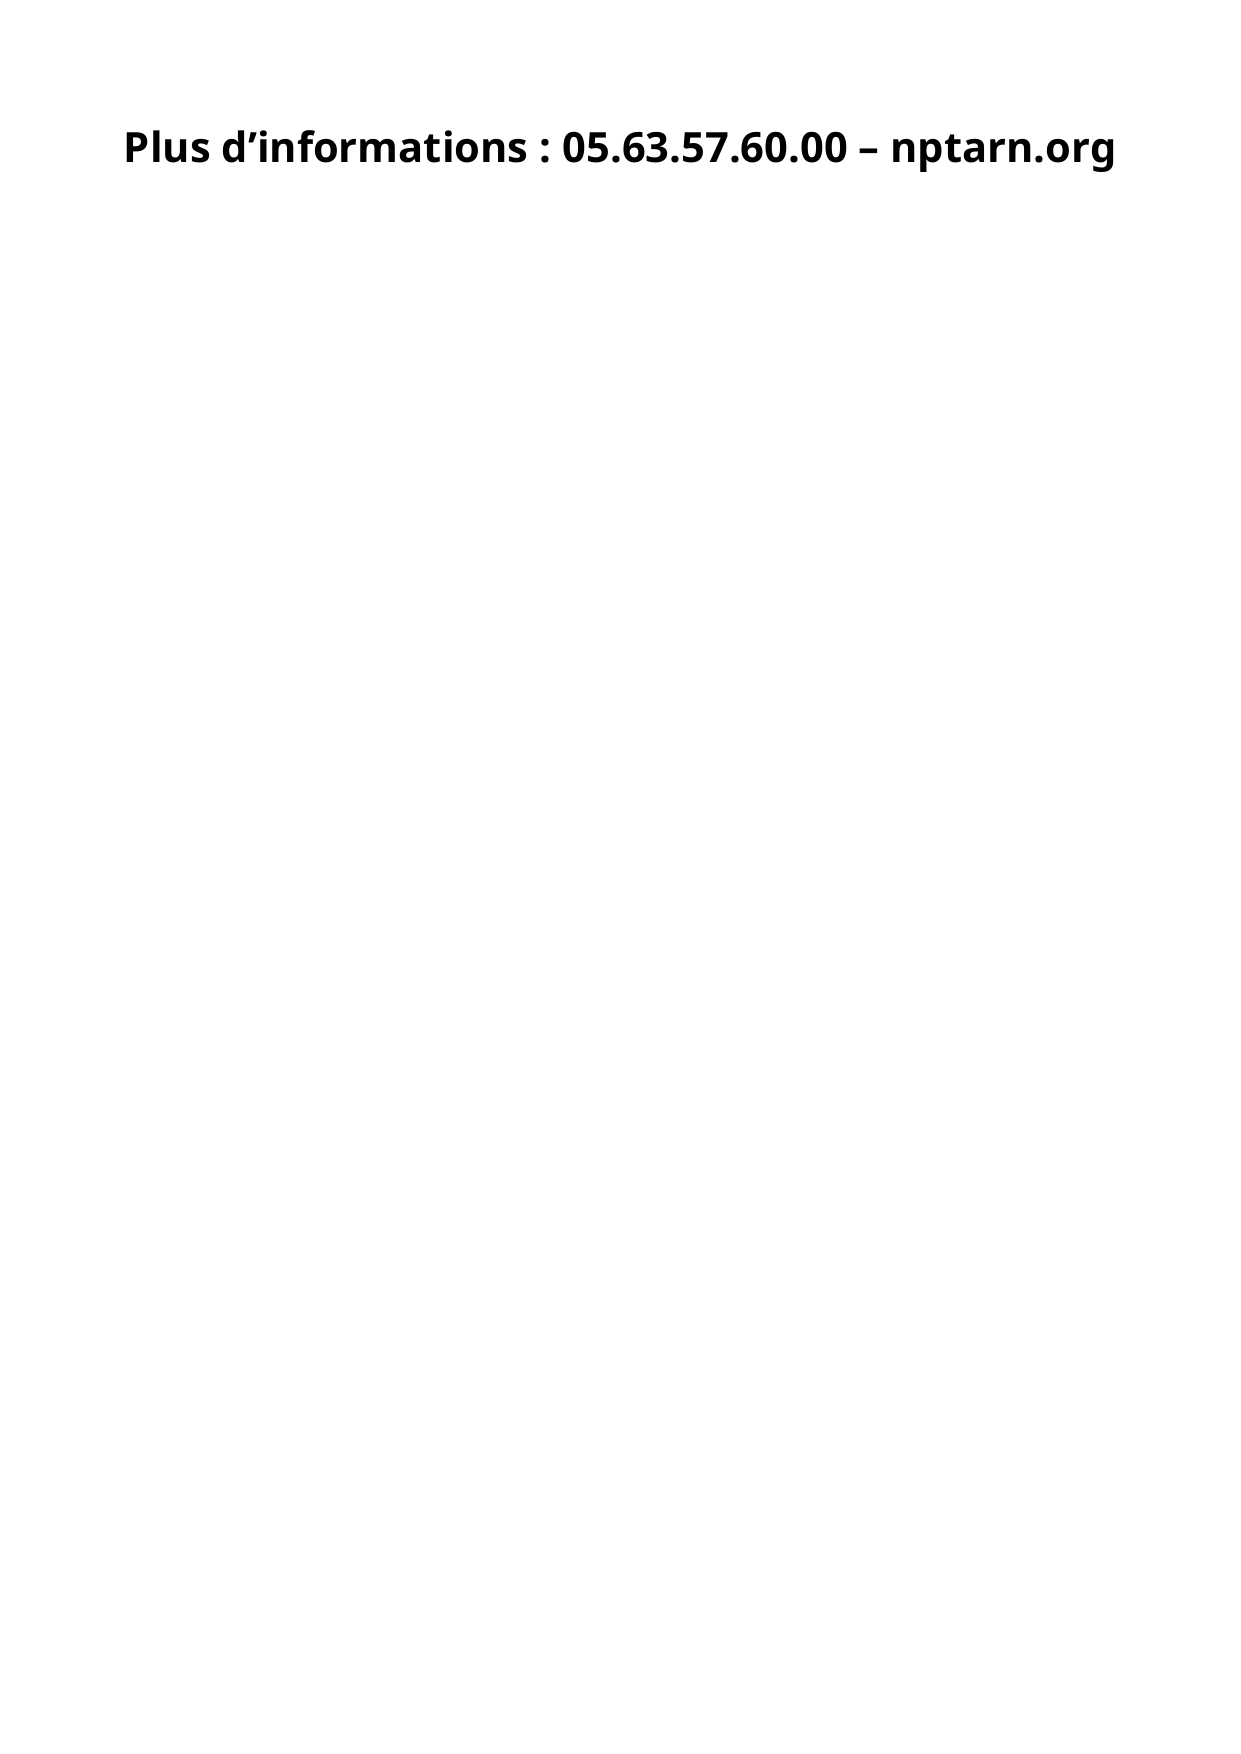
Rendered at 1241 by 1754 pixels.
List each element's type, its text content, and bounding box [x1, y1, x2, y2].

text Plus d’informations : 05.63.57.60.00 – nptarn.org [118, 118, 1122, 175]
